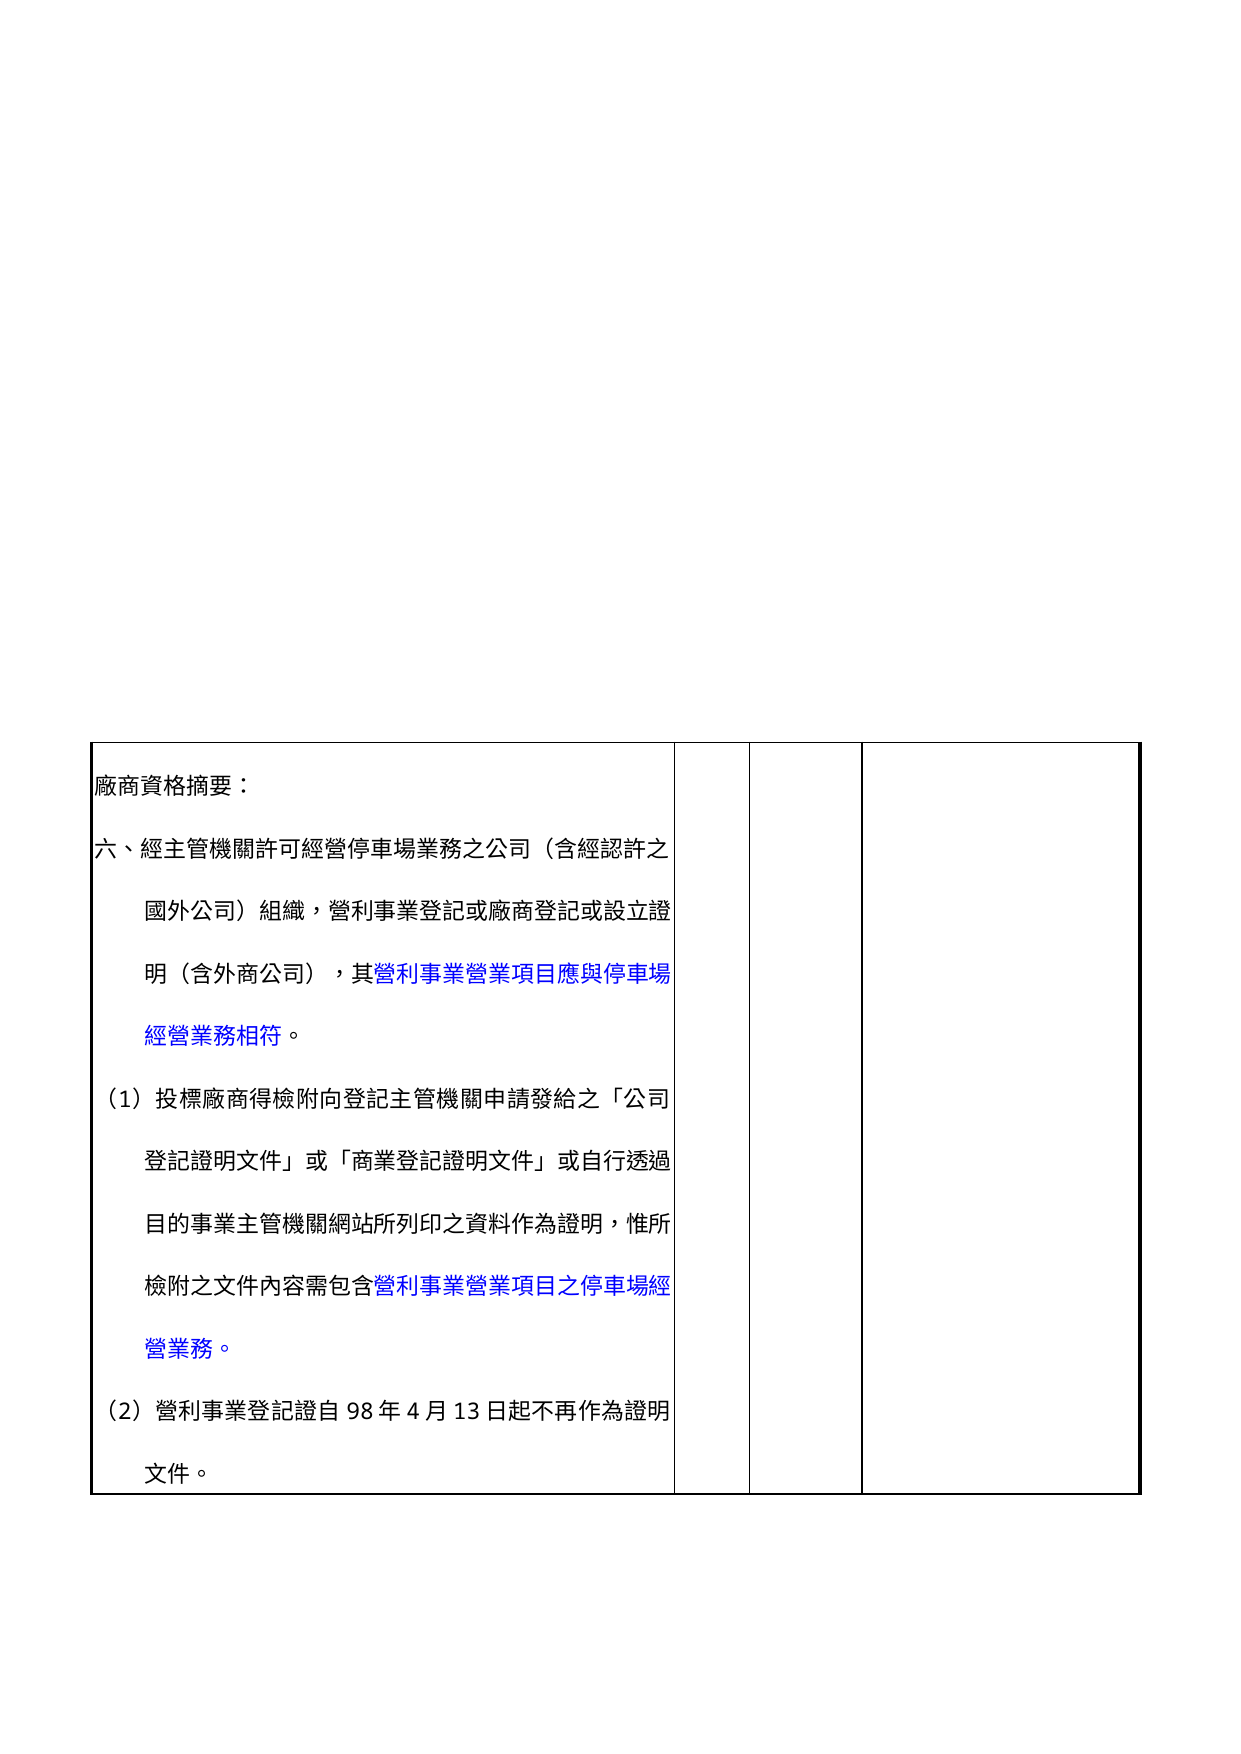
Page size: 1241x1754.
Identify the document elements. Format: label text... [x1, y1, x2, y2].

table_cell [863, 743, 1138, 1493]
table_cell [750, 743, 861, 1493]
table_cell [675, 743, 749, 1493]
table_cell 廠商資格摘要： 六、經主管機關許可經營停車場業務之公司（含經認許之國外公司）組織，營利事業登記或廠商登記或設立證明（含外商公司），其營利事業營業項目應與停車場經營業務相符。 （1）投標廠商得檢附向登記主管機關申請發給之「公司登記證明文件」或「商業登記證明文件」或自行透過目的事業主管機關網站所列印之資料作為證明，惟所檢附之文件內容需包含營利事業營業項目之停車場經營業務。 （2）營利事業登記證自98年4月13日起不再作為證明文件。 [93, 743, 674, 1493]
